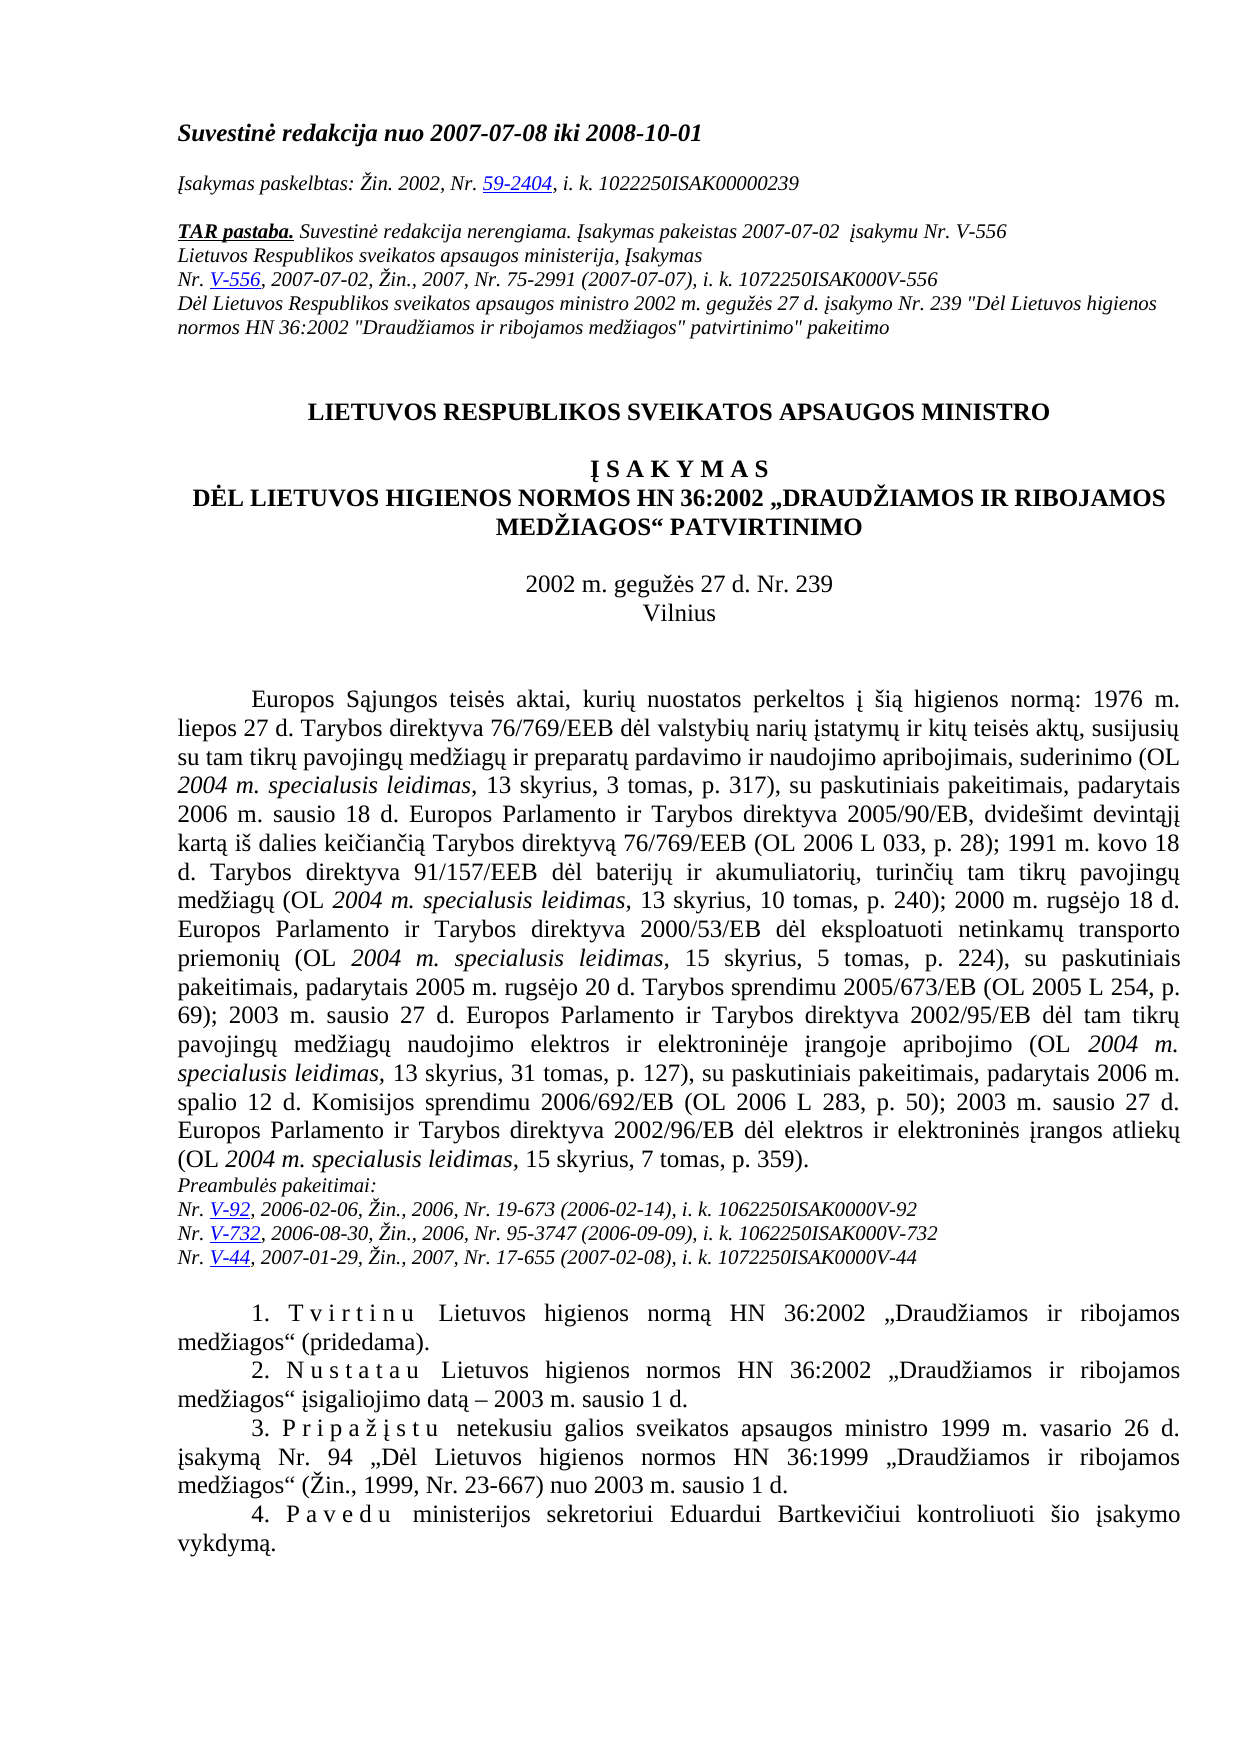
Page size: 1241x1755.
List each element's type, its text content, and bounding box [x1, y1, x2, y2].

text Lietuvos Respublikos sveikatos apsaugos ministerija, Įsakymas [177, 243, 1181, 267]
text Suvestinė redakcija nuo 2007-07-08 iki 2008-10-01 [177, 118, 1181, 147]
text Europos Sąjungos teisės aktai, kurių nuostatos perkeltos į šią higienos normą: 1976 m. liepos 27 d. Tarybos direktyva 76/769/EEB dėl valstybių narių įstatymų ir kitų teisės aktų, susijusių su tam tikrų pavojingų medžiagų ir preparatų pardavimo ir naudojimo apribojimais, suderinimo (OL 2004 m. specialusis leidimas, 13 skyrius, 3 tomas, p. 317), su paskutiniais pakeitimais, padarytais 2006 m. sausio 18 d. Europos Parlamento ir Tarybos direktyva 2005/90/EB, dvidešimt devintąjį kartą iš dalies keičiančią Tarybos direktyvą 76/769/EEB (OL 2006 L 033, p. 28); 1991 m. kovo 18 d. Tarybos direktyva 91/157/EEB dėl baterijų ir akumuliatorių, turinčių tam tikrų pavojingų medžiagų (OL 2004 m. specialusis leidimas, 13 skyrius, 10 tomas, p. 240); 2000 m. rugsėjo 18 d. Europos Parlamento ir Tarybos direktyva 2000/53/EB dėl eksploatuoti netinkamų transporto priemonių (OL 2004 m. specialusis leidimas, 15 skyrius, 5 tomas, p. 224), su paskutiniais pakeitimais, padarytais 2005 m. rugsėjo 20 d. Tarybos sprendimu 2005/673/EB (OL 2005 L 254, p. 69); 2003 m. sausio 27 d. Europos Parlamento ir Tarybos direktyva 2002/95/EB dėl tam tikrų pavojingų medžiagų naudojimo elektros ir elektroninėje įrangoje apribojimo (OL 2004 m. specialusis leidimas, 13 skyrius, 31 tomas, p. 127), su paskutiniais pakeitimais, padarytais 2006 m. spalio 12 d. Komisijos sprendimu 2006/692/EB (OL 2006 L 283, p. 50); 2003 m. sausio 27 d. Europos Parlamento ir Tarybos direktyva 2002/96/EB dėl elektros ir elektroninės įrangos atliekų (OL 2004 m. specialusis leidimas, 15 skyrius, 7 tomas, p. 359). [177, 684, 1181, 1173]
text Nr. V-44, 2007-01-29, Žin., 2007, Nr. 17-655 (2007-02-08), i. k. 1072250ISAK0000V-44 [177, 1245, 1181, 1269]
text 1. Tvirtinu Lietuvos higienos normą HN 36:2002 „Draudžiamos ir ribojamos medžiagos“ (pridedama). [177, 1298, 1181, 1356]
text Preambulės pakeitimai: [177, 1173, 1181, 1197]
text 4. Pavedu ministerijos sekretoriui Eduardui Bartkevičiui kontroliuoti šio įsakymo vykdymą. [177, 1499, 1181, 1557]
text TAR pastaba. Suvestinė redakcija nerengiama. Įsakymas pakeistas 2007-07-02 įsakymu Nr. V-556 [177, 219, 1181, 243]
text 2002 m. gegužės 27 d. Nr. 239 [177, 569, 1181, 598]
text 3. Pripažįstu netekusiu galios sveikatos apsaugos ministro 1999 m. vasario 26 d. įsakymą Nr. 94 „Dėl Lietuvos higienos normos HN 36:1999 „Draudžiamos ir ribojamos medžiagos“ (Žin., 1999, Nr. 23-667) nuo 2003 m. sausio 1 d. [177, 1413, 1181, 1499]
text Nr. V-732, 2006-08-30, Žin., 2006, Nr. 95-3747 (2006-09-09), i. k. 1062250ISAK000V-732 [177, 1221, 1181, 1245]
text DĖL LIETUVOS HIGIENOS NORMOS HN 36:2002 „DRAUDŽIAMOS IR RIBOJAMOS MEDŽIAGOS“ PATVIRTINIMO [177, 483, 1181, 541]
text Nr. V-92, 2006-02-06, Žin., 2006, Nr. 19-673 (2006-02-14), i. k. 1062250ISAK0000V-92 [177, 1197, 1181, 1221]
text 2. Nustatau Lietuvos higienos normos HN 36:2002 „Draudžiamos ir ribojamos medžiagos“ įsigaliojimo datą – 2003 m. sausio 1 d. [177, 1356, 1181, 1413]
text Vilnius [177, 598, 1181, 627]
text Dėl Lietuvos Respublikos sveikatos apsaugos ministro 2002 m. gegužės 27 d. įsakymo Nr. 239 "Dėl Lietuvos higienos normos HN 36:2002 "Draudžiamos ir ribojamos medžiagos" patvirtinimo" pakeitimo [177, 291, 1181, 339]
text Į S A K Y M A S [177, 454, 1181, 483]
text LIETUVOS RESPUBLIKOS SVEIKATOS APSAUGOS MINISTRO [177, 397, 1181, 426]
text Įsakymas paskelbtas: Žin. 2002, Nr. 59-2404, i. k. 1022250ISAK00000239 [177, 171, 1181, 195]
text Nr. V-556, 2007-07-02, Žin., 2007, Nr. 75-2991 (2007-07-07), i. k. 1072250ISAK000V-556 [177, 267, 1181, 291]
